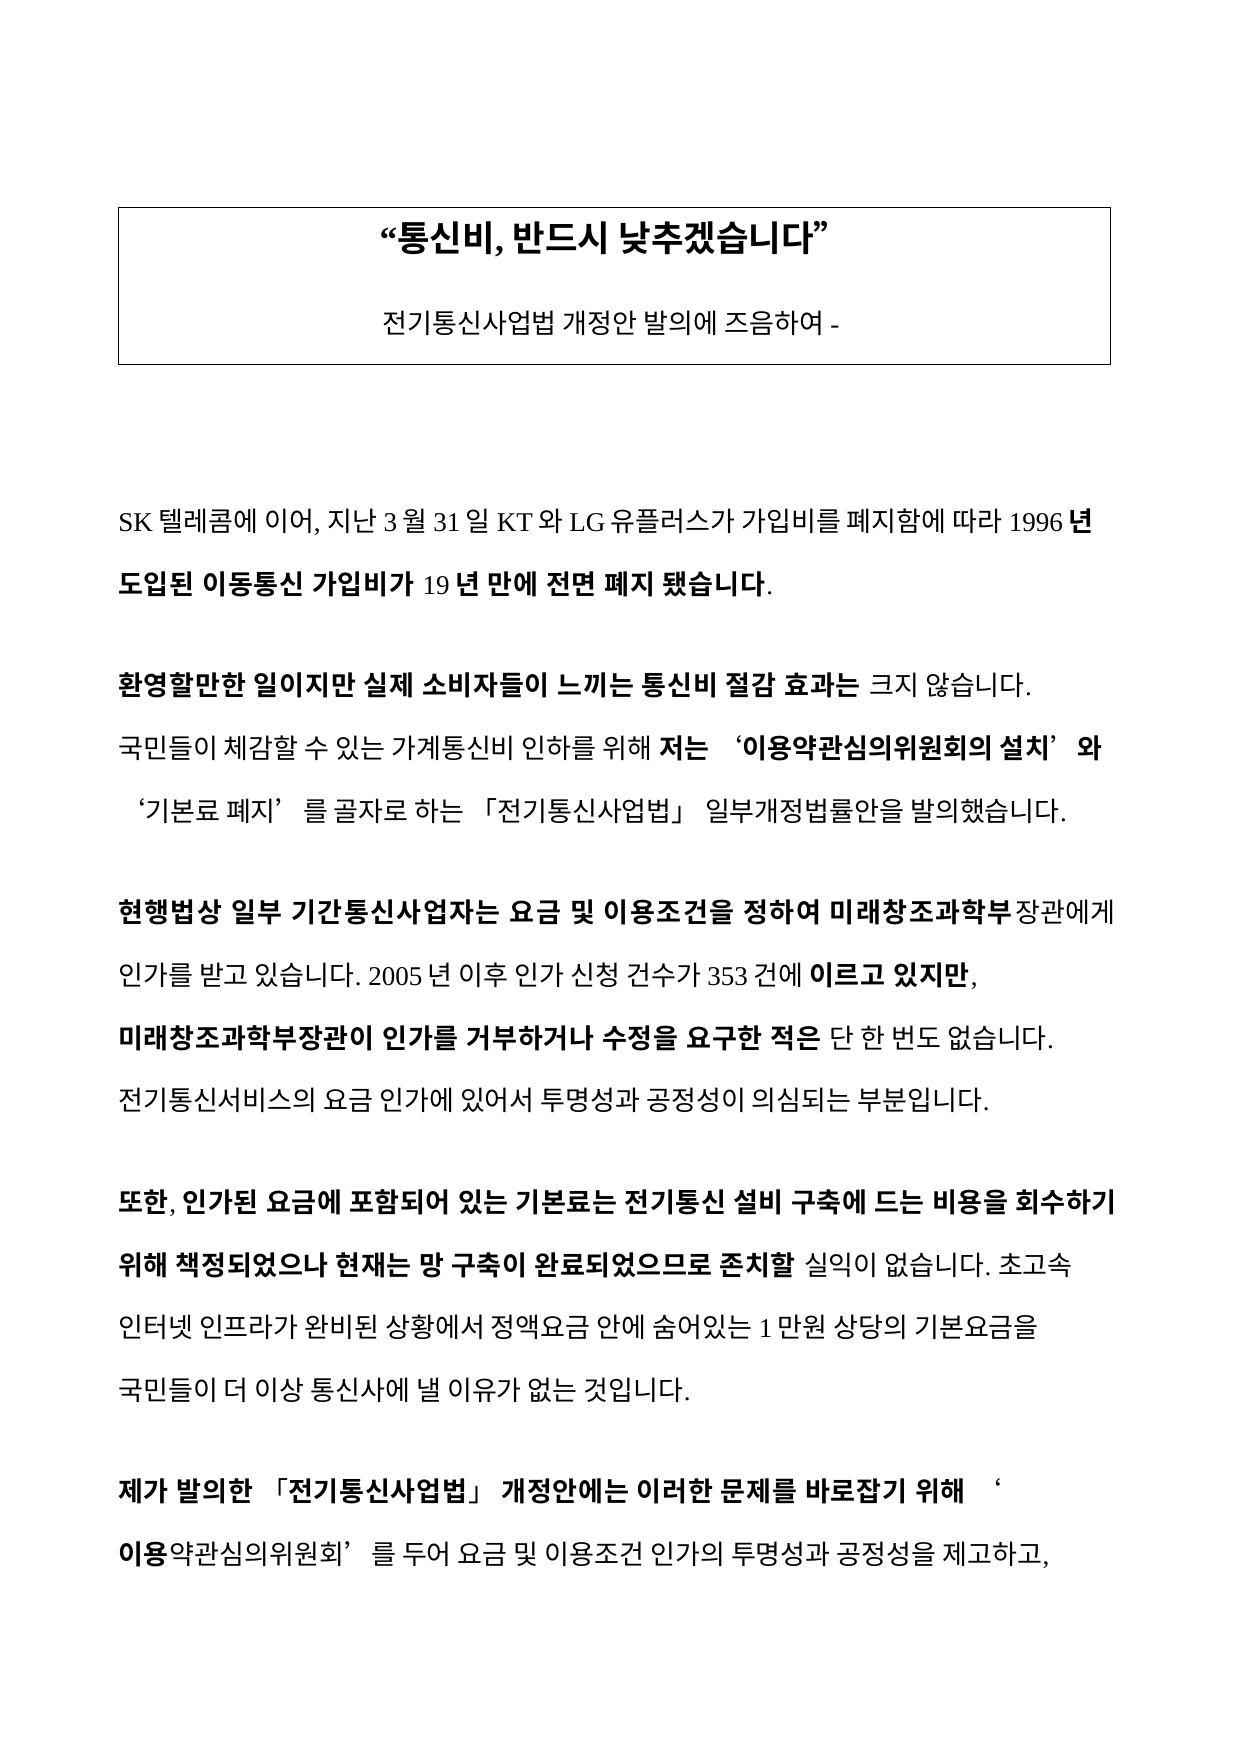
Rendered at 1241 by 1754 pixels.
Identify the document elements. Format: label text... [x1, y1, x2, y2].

text 또한, 인가된 요금에 포함되어 있는 기본료는 전기통신 설비 구축에 드는 비용을 회수하기 위해 책정되었으나 현재는 망 구축이 완료되었으므로 존치할 실익이 없습니다. 초고속 인터넷 인프라가 완비된 상황에서 정액요금 안에 숨어있는 1만원 상당의 기본요금을 국민들이 더 이상 통신사에 낼 이유가 없는 것입니다. [118, 1181, 1122, 1408]
table_header “통신비, 반드시 낮추겠습니다” 전기통신사업법 개정안 발의에 즈음하여 - [119, 208, 1110, 364]
text 제가 발의한 「전기통신사업법」 개정안에는 이러한 문제를 바로잡기 위해 ‘이용약관심의위원회’를 두어 요금 및 이용조건 인가의 투명성과 공정성을 제고하고, [118, 1470, 1122, 1572]
text SK텔레콤에 이어, 지난 3월 31일 KT와 LG유플러스가 가입비를 폐지함에 따라 1996년 도입된 이동통신 가입비가 19년 만에 전면 폐지 됐습니다. [118, 500, 1122, 602]
text 환영할만한 일이지만 실제 소비자들이 느끼는 통신비 절감 효과는 크지 않습니다. 국민들이 체감할 수 있는 가계통신비 인하를 위해 저는 ‘이용약관심의위원회의 설치’와 ‘기본료 폐지’를 골자로 하는 「전기통신사업법」 일부개정법률안을 발의했습니다. [118, 664, 1122, 829]
text 현행법상 일부 기간통신사업자는 요금 및 이용조건을 정하여 미래창조과학부장관에게 인가를 받고 있습니다. 2005년 이후 인가 신청 건수가 353건에 이르고 있지만, 미래창조과학부장관이 인가를 거부하거나 수정을 요구한 적은 단 한 번도 없습니다. 전기통신서비스의 요금 인가에 있어서 투명성과 공정성이 의심되는 부분입니다. [118, 891, 1122, 1119]
